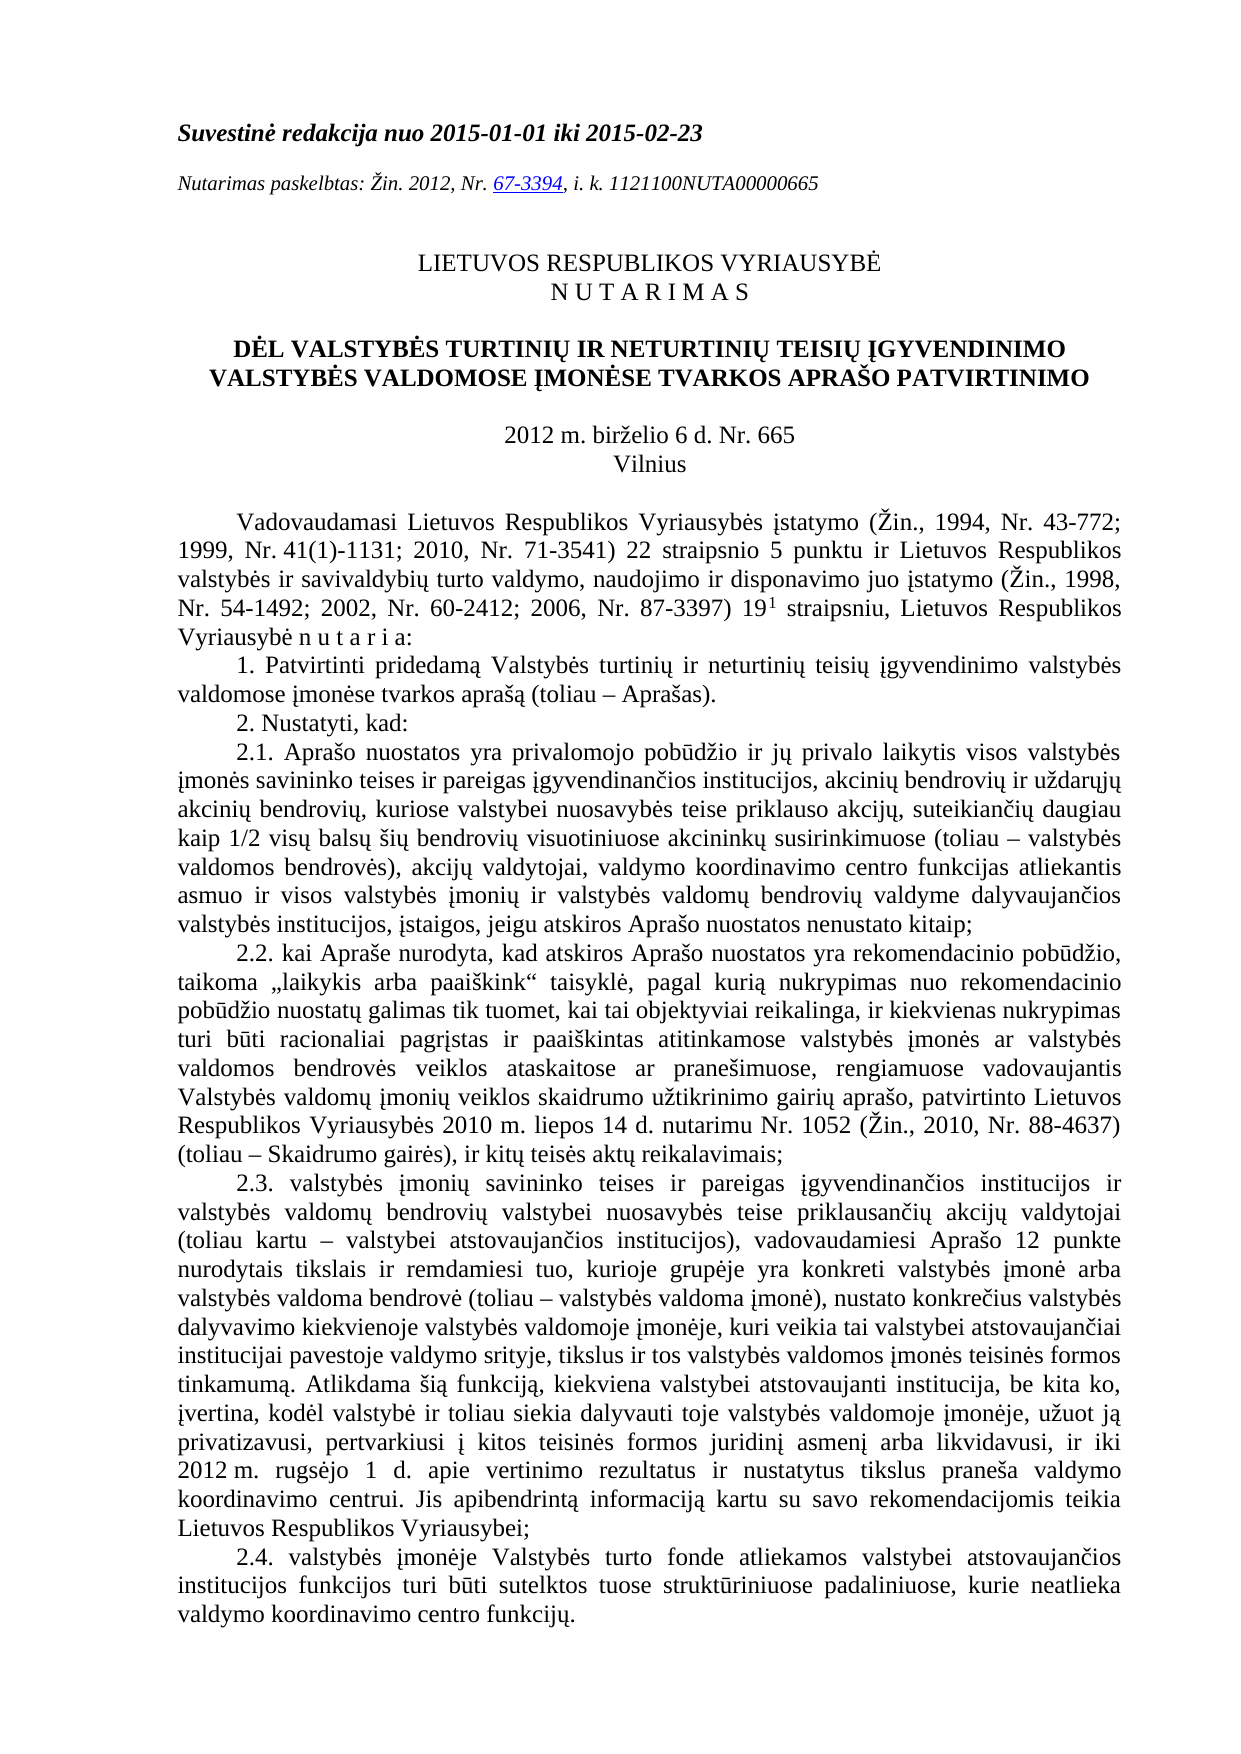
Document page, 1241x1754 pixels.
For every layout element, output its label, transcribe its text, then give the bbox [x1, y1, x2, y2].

text Vadovaudamasi Lietuvos Respublikos Vyriausybės įstatymo (Žin., 1994, Nr. 43-772; 1999, Nr. 41(1)-1131; 2010, Nr. 71-3541) 22 straipsnio 5 punktu ir Lietuvos Respublikos valstybės ir savivaldybių turto valdymo, naudojimo ir disponavimo juo įstatymo (Žin., 1998, Nr. 54-1492; 2002, Nr. 60-2412; 2006, Nr. 87-3397) 191 straipsniu, Lietuvos Respublikos Vyriausybė n u t a r i a: [177, 507, 1122, 650]
text 2012 m. birželio 6 d. Nr. 665 [177, 420, 1122, 449]
text 2.1. Aprašo nuostatos yra privalomojo pobūdžio ir jų privalo laikytis visos valstybės įmonės savininko teises ir pareigas įgyvendinančios institucijos, akcinių bendrovių ir uždarųjų akcinių bendrovių, kuriose valstybei nuosavybės teise priklauso akcijų, suteikiančių daugiau kaip 1/2 visų balsų šių bendrovių visuotiniuose akcininkų susirinkimuose (toliau – valstybės valdomos bendrovės), akcijų valdytojai, valdymo koordinavimo centro funkcijas atliekantis asmuo ir visos valstybės įmonių ir valstybės valdomų bendrovių valdyme dalyvaujančios valstybės institucijos, įstaigos, jeigu atskiros Aprašo nuostatos nenustato kitaip; [177, 737, 1122, 938]
text DĖL VALSTYBĖS TURTINIŲ IR NETURTINIŲ TEISIŲ ĮGYVENDINIMO VALSTYBĖS VALDOMOSE ĮMONĖSE TVARKOS APRAŠO PATVIRTINIMO [177, 334, 1122, 392]
text 2.4. valstybės įmonėje Valstybės turto fonde atliekamos valstybei atstovaujančios institucijos funkcijos turi būti sutelktos tuose struktūriniuose padaliniuose, kurie neatlieka valdymo koordinavimo centro funkcijų. [177, 1542, 1122, 1628]
text 2.3. valstybės įmonių savininko teises ir pareigas įgyvendinančios institucijos ir valstybės valdomų bendrovių valstybei nuosavybės teise priklausančių akcijų valdytojai (toliau kartu – valstybei atstovaujančios institucijos), vadovaudamiesi Aprašo 12 punkte nurodytais tikslais ir remdamiesi tuo, kurioje grupėje yra konkreti valstybės įmonė arba valstybės valdoma bendrovė (toliau – valstybės valdoma įmonė), nustato konkrečius valstybės dalyvavimo kiekvienoje valstybės valdomoje įmonėje, kuri veikia tai valstybei atstovaujančiai institucijai pavestoje valdymo srityje, tikslus ir tos valstybės valdomos įmonės teisinės formos tinkamumą. Atlikdama šią funkciją, kiekviena valstybei atstovaujanti institucija, be kita ko, įvertina, kodėl valstybė ir toliau siekia dalyvauti toje valstybės valdomoje įmonėje, užuot ją privatizavusi, pertvarkiusi į kitos teisinės formos juridinį asmenį arba likvidavusi, ir iki 2012 m. rugsėjo 1 d. apie vertinimo rezultatus ir nustatytus tikslus praneša valdymo koordinavimo centrui. Jis apibendrintą informaciją kartu su savo rekomendacijomis teikia Lietuvos Respublikos Vyriausybei; [177, 1168, 1122, 1542]
text Nutarimas paskelbtas: Žin. 2012, Nr. 67-3394, i. k. 1121100NUTA00000665 [177, 171, 1122, 195]
text NUTARIMAS [177, 277, 1122, 305]
text 1. Patvirtinti pridedamą Valstybės turtinių ir neturtinių teisių įgyvendinimo valstybės valdomose įmonėse tvarkos aprašą (toliau – Aprašas). [177, 650, 1122, 708]
text Suvestinė redakcija nuo 2015-01-01 iki 2015-02-23 [177, 118, 1122, 147]
text 2. Nustatyti, kad: [177, 708, 1122, 737]
text Lietuvos Respublikos Vyriausybė [177, 248, 1122, 277]
text Vilnius [177, 449, 1122, 478]
text 2.2. kai Apraše nurodyta, kad atskiros Aprašo nuostatos yra rekomendacinio pobūdžio, taikoma „laikykis arba paaiškink“ taisyklė, pagal kurią nukrypimas nuo rekomendacinio pobūdžio nuostatų galimas tik tuomet, kai tai objektyviai reikalinga, ir kiekvienas nukrypimas turi būti racionaliai pagrįstas ir paaiškintas atitinkamose valstybės įmonės ar valstybės valdomos bendrovės veiklos ataskaitose ar pranešimuose, rengiamuose vadovaujantis Valstybės valdomų įmonių veiklos skaidrumo užtikrinimo gairių aprašo, patvirtinto Lietuvos Respublikos Vyriausybės 2010 m. liepos 14 d. nutarimu Nr. 1052 (Žin., 2010, Nr. 88-4637) (toliau – Skaidrumo gairės), ir kitų teisės aktų reikalavimais; [177, 938, 1122, 1168]
